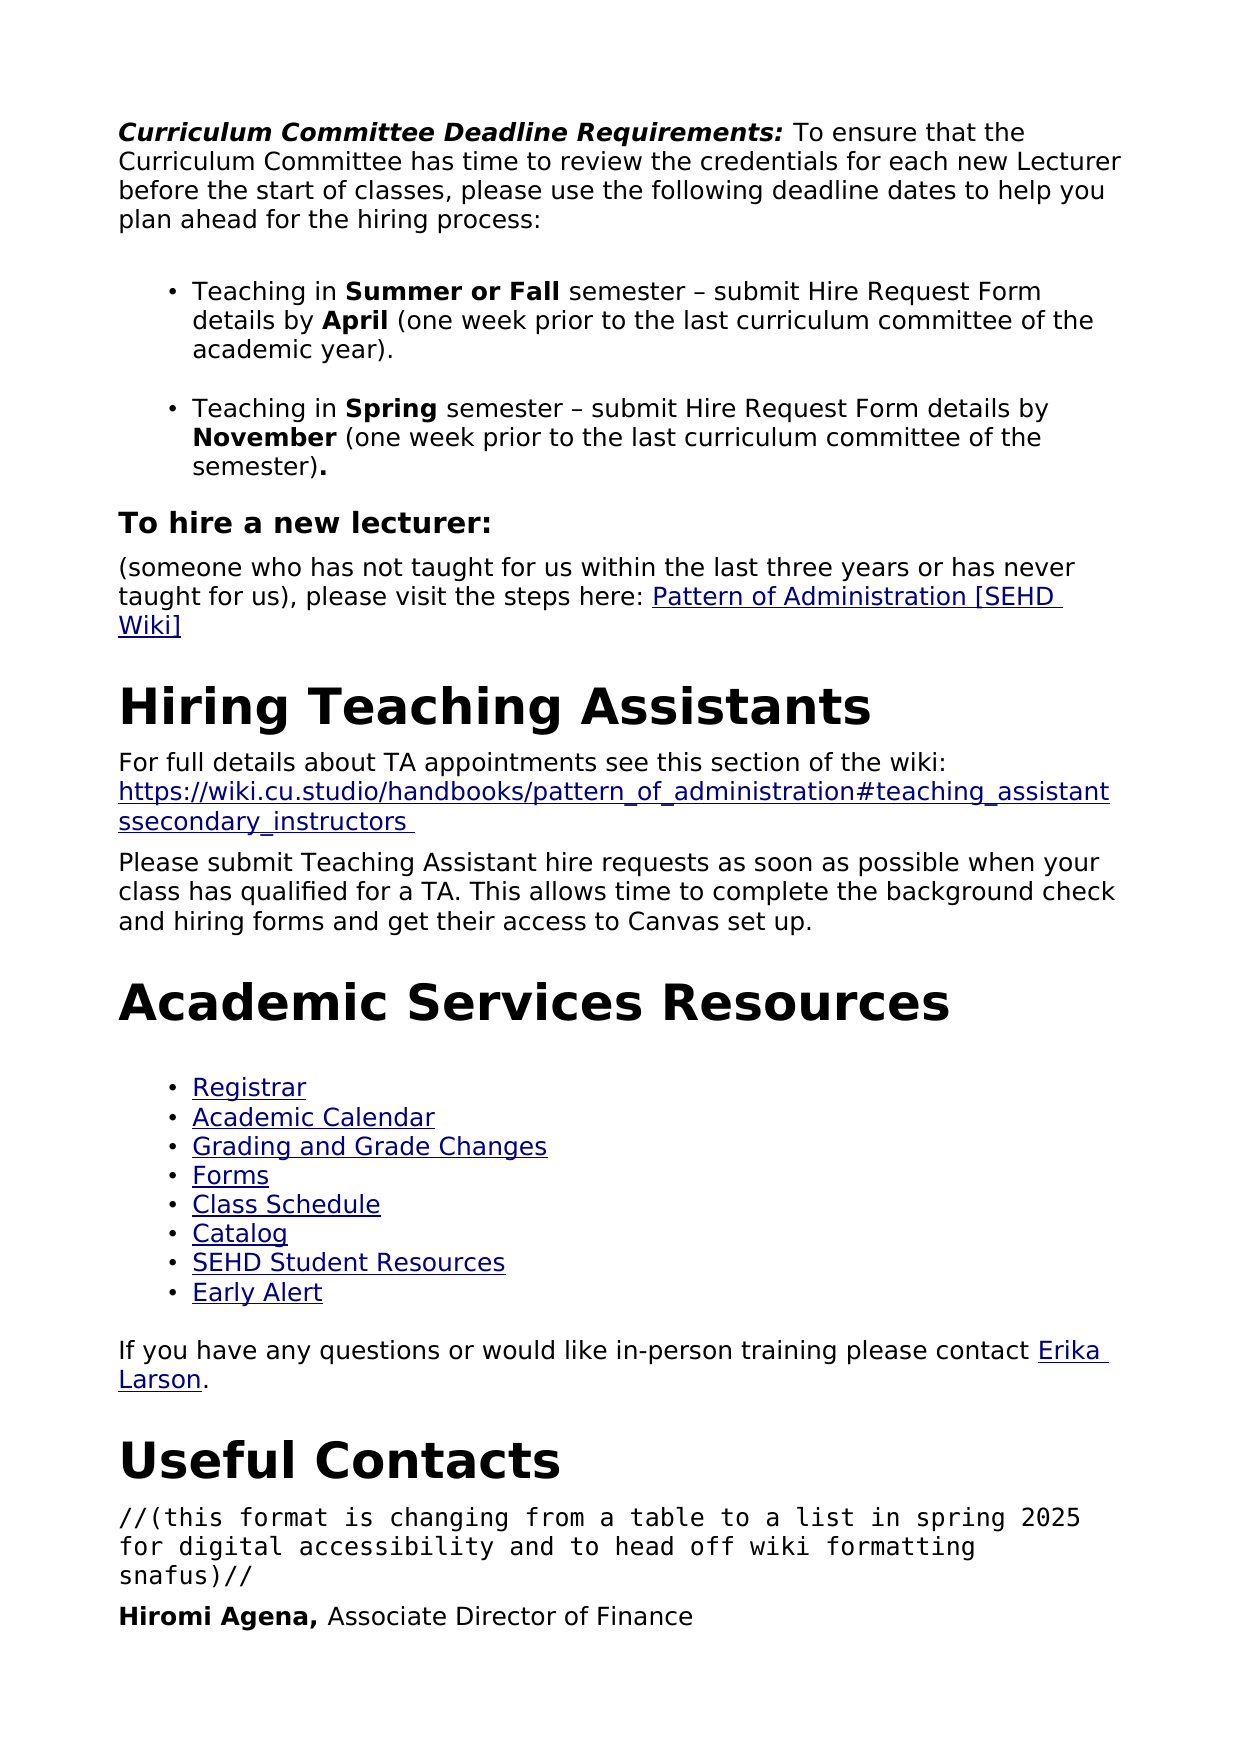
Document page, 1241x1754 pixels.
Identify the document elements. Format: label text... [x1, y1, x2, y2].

text (someone who has not taught for us within the last three years or has never taught for us), please visit the steps here: Pattern of Administration [SEHD Wiki] [118, 553, 1122, 640]
text Curriculum Committee Deadline Requirements: To ensure that the Curriculum Committee has time to review the credentials for each new Lecturer before the start of classes, please use the following deadline dates to help you plan ahead for the hiring process: [118, 118, 1122, 235]
list Catalog [177, 1219, 1122, 1249]
list Early Alert [177, 1278, 1122, 1307]
list Forms [177, 1161, 1122, 1190]
text If you have any questions or would like in-person training please contact Erika Larson. [118, 1336, 1122, 1395]
list Teaching in Summer or Fall semester – submit Hire Request Form details by April (one week prior to the last curriculum committee of the academic year). [177, 277, 1122, 364]
text //(this format is changing from a table to a list in spring 2025 for digital accessibility and to head off wiki formatting snafus)// [118, 1503, 1122, 1591]
list Grading and Grade Changes [177, 1132, 1122, 1161]
subtitle Hiring Teaching Assistants [118, 678, 1122, 736]
list Teaching in Spring semester – submit Hire Request Form details by November (one week prior to the last curriculum committee of the semester). [177, 394, 1122, 481]
text Please submit Teaching Assistant hire requests as soon as possible when your class has qualified for a TA. This allows time to complete the background check and hiring forms and get their access to Canvas set up. [118, 848, 1122, 936]
list Registrar [177, 1074, 1122, 1103]
list Class Schedule [177, 1190, 1122, 1219]
subtitle Academic Services Resources [118, 973, 1122, 1032]
subtitle To hire a new lecturer: [118, 506, 1122, 540]
text Hiromi Agena, Associate Director of Finance [118, 1602, 1122, 1631]
list Academic Calendar [177, 1103, 1122, 1132]
subtitle Useful Contacts [118, 1432, 1122, 1491]
text For full details about TA appointments see this section of the wiki: https://wiki.cu.studio/handbooks/pattern_of_administration#teaching_assistantssecondary_instructors [118, 748, 1122, 836]
list SEHD Student Resources [177, 1249, 1122, 1278]
